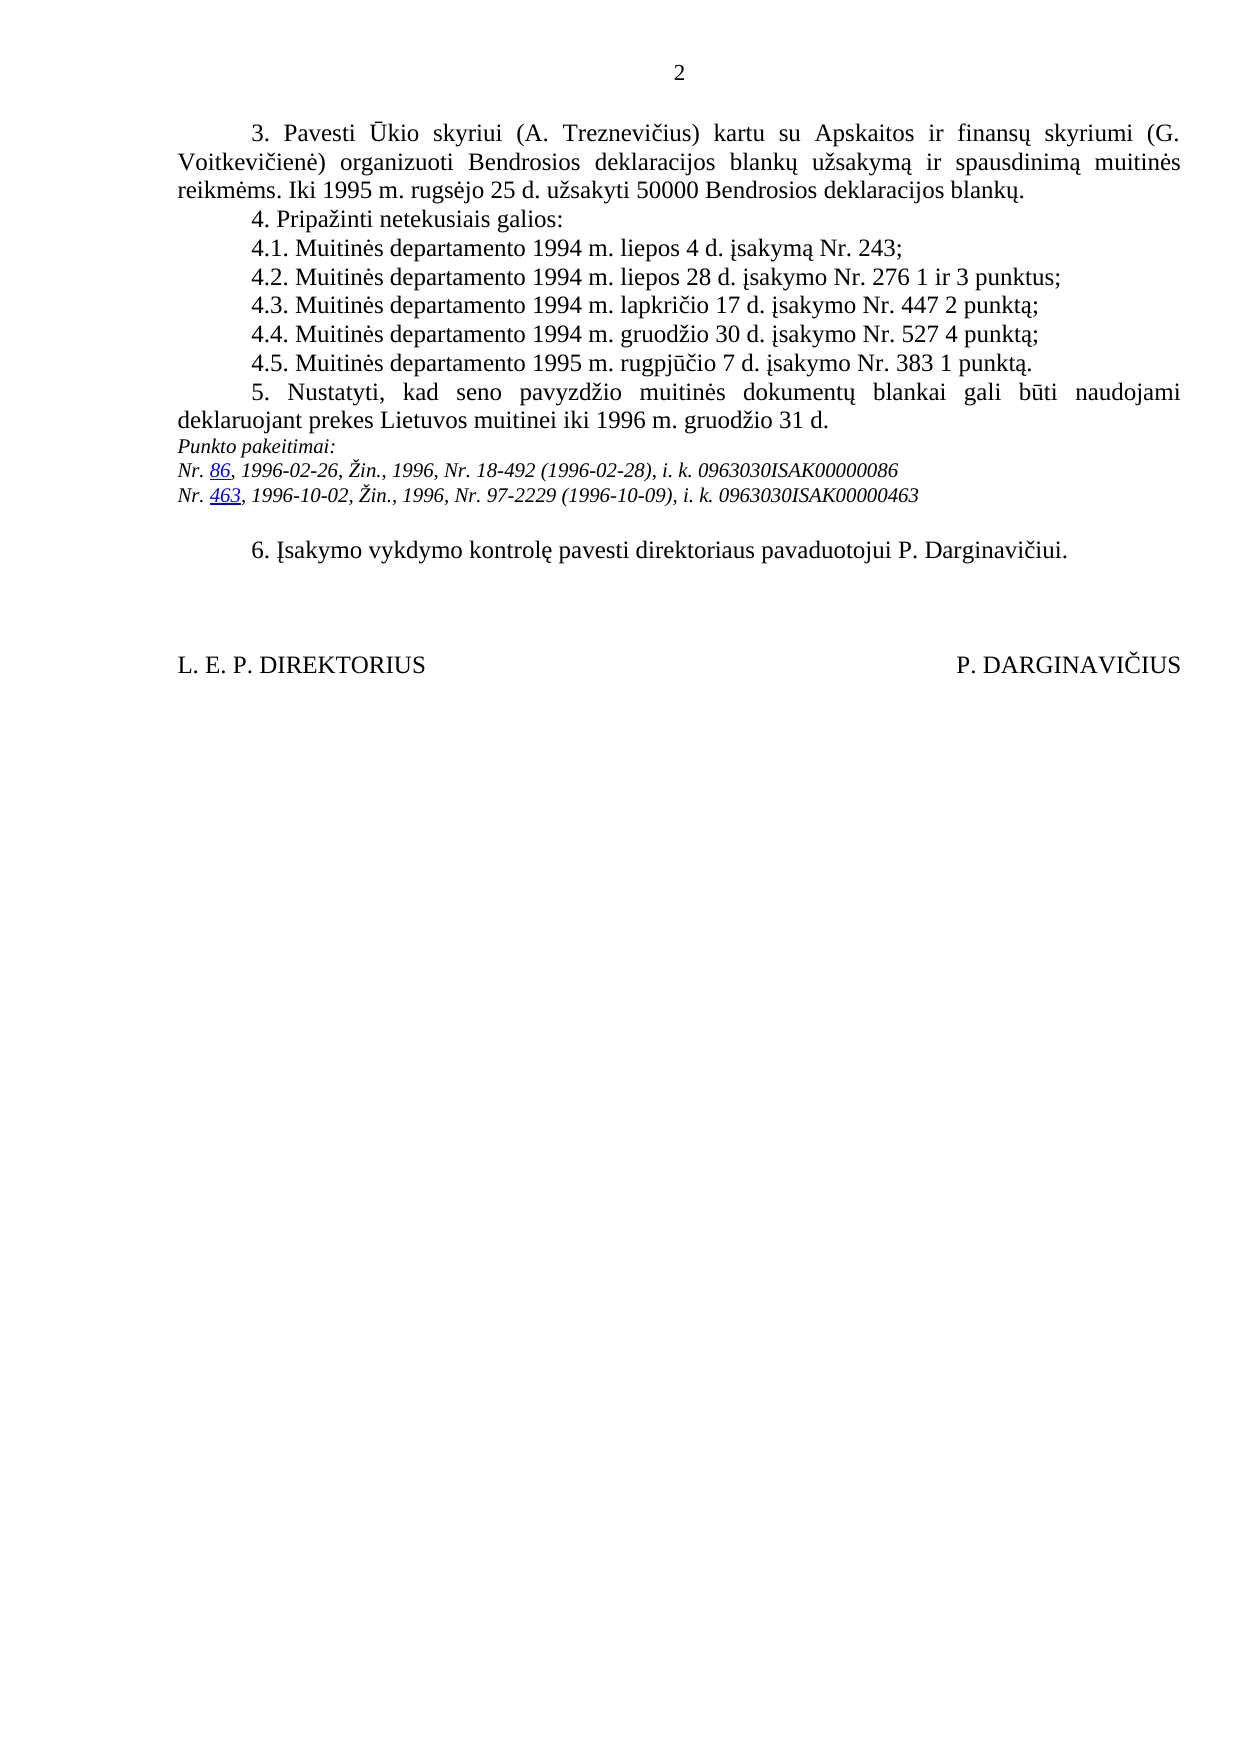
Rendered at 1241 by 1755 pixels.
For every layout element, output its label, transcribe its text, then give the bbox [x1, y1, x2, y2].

text 6. Įsakymo vykdymo kontrolę pavesti direktoriaus pavaduotojui P. Darginavičiui. [177, 535, 1181, 564]
text 5. Nustatyti, kad seno pavyzdžio muitinės dokumentų blankai gali būti naudojami deklaruojant prekes Lietuvos muitinei iki 1996 m. gruodžio 31 d. [177, 377, 1181, 434]
text 4.4. Muitinės departamento 1994 m. gruodžio 30 d. įsakymo Nr. 527 4 punktą; [177, 319, 1181, 348]
text 4.5. Muitinės departamento 1995 m. rugpjūčio 7 d. įsakymo Nr. 383 1 punktą. [177, 348, 1181, 377]
text 3. Pavesti Ūkio skyriui (A. Treznevičius) kartu su Apskaitos ir finansų skyriumi (G. Voitkevičienė) organizuoti Bendrosios deklaracijos blankų užsakymą ir spausdinimą muitinės reikmėms. Iki 1995 m. rugsėjo 25 d. užsakyti 50000 Bendrosios deklaracijos blankų. [177, 118, 1181, 204]
text 4.3. Muitinės departamento 1994 m. lapkričio 17 d. įsakymo Nr. 447 2 punktą; [177, 291, 1181, 319]
text 4.1. Muitinės departamento 1994 m. liepos 4 d. įsakymą Nr. 243; [177, 233, 1181, 262]
text 4. Pripažinti netekusiais galios: [177, 204, 1181, 233]
text L. E. P. DIREKTORIUS P. DARGINAVIČIUS [177, 650, 1181, 679]
text Nr. 463, 1996-10-02, Žin., 1996, Nr. 97-2229 (1996-10-09), i. k. 0963030ISAK00000463 [177, 482, 1181, 507]
text 4.2. Muitinės departamento 1994 m. liepos 28 d. įsakymo Nr. 276 1 ir 3 punktus; [177, 262, 1181, 291]
text Nr. 86, 1996-02-26, Žin., 1996, Nr. 18-492 (1996-02-28), i. k. 0963030ISAK00000086 [177, 458, 1181, 482]
text Punkto pakeitimai: [177, 434, 1181, 458]
